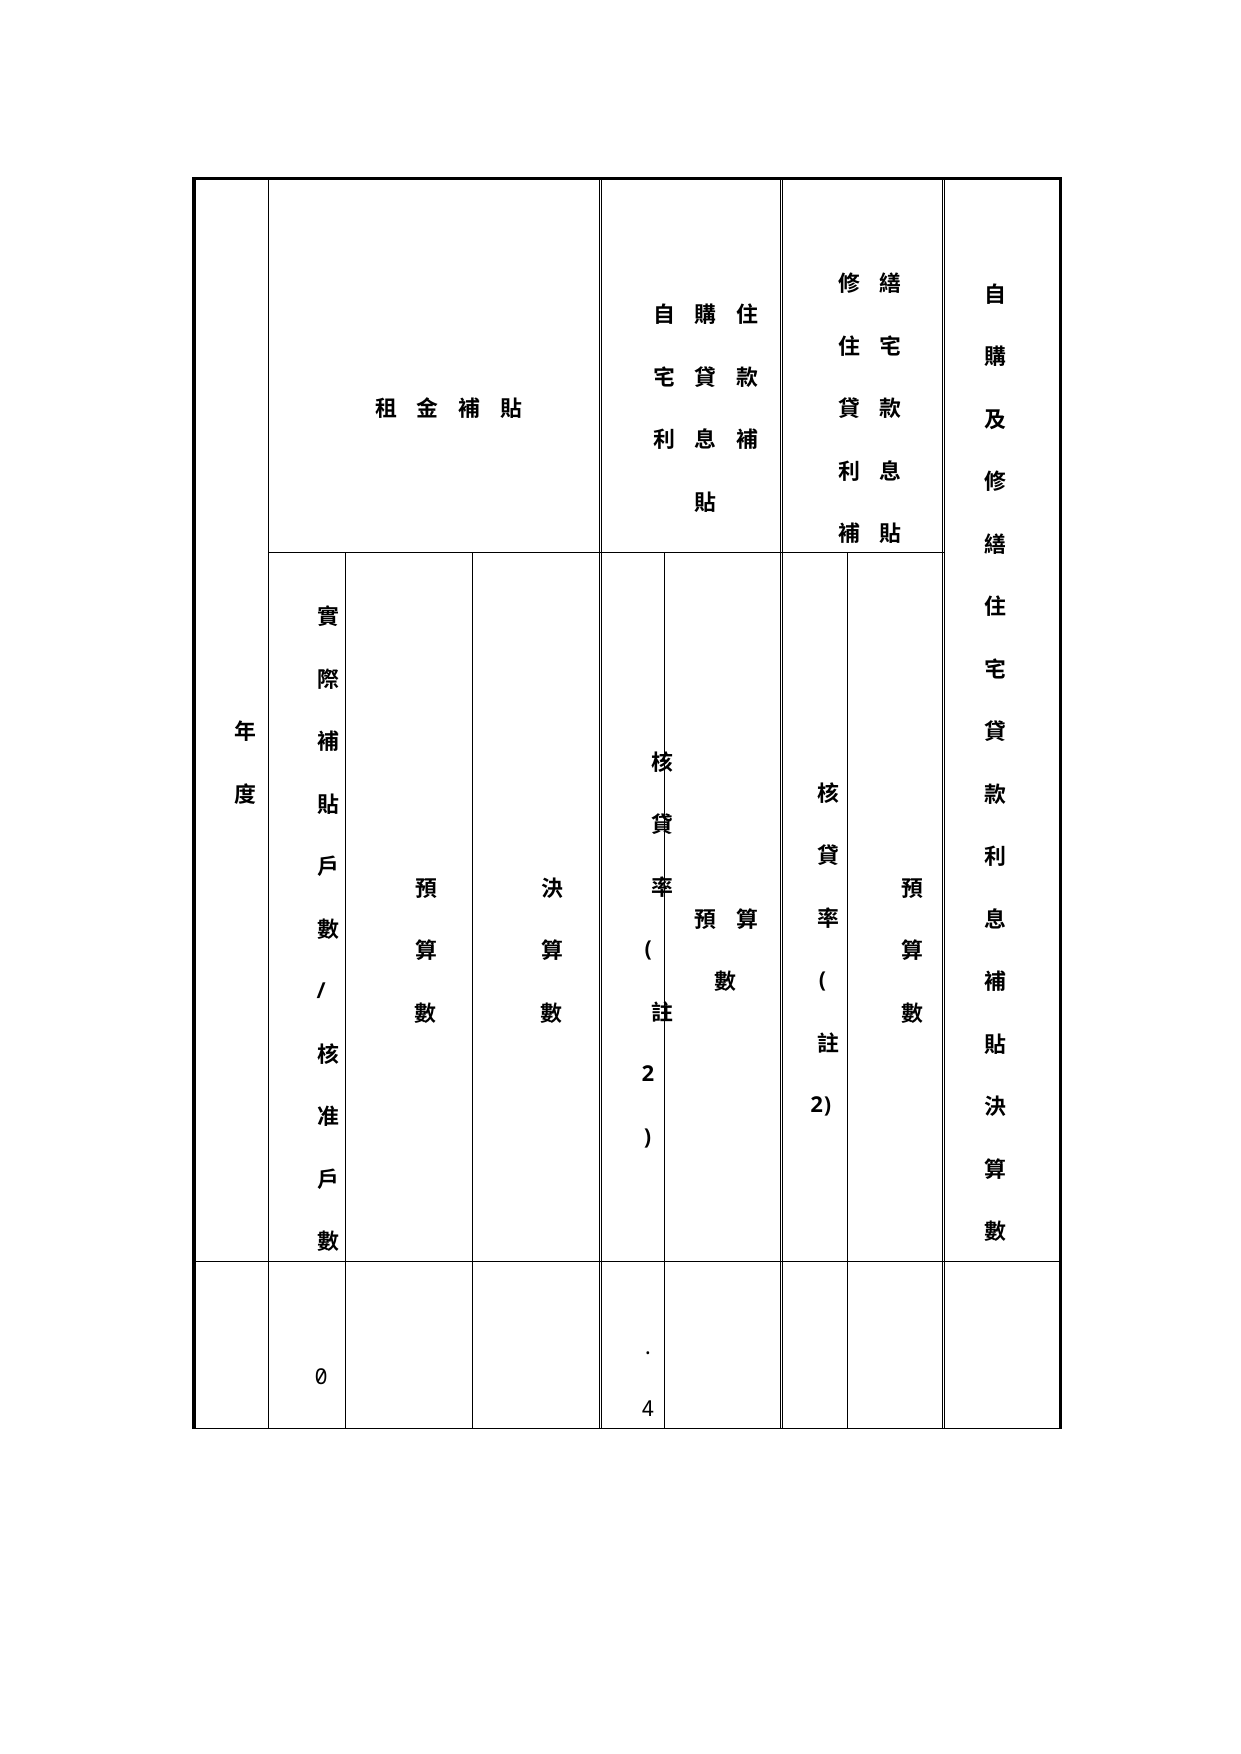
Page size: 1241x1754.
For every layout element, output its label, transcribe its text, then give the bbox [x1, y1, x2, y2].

table_cell [665, 1262, 780, 1428]
table_cell .4 [602, 1262, 664, 1428]
table_cell 預算數 [665, 553, 780, 1261]
table_cell 預算數 [848, 553, 942, 1261]
table_cell 核貸率(註2) [602, 553, 664, 1261]
table_cell [783, 1262, 847, 1428]
table_header 租金補貼 [269, 180, 599, 552]
table_cell [848, 1262, 942, 1428]
table_cell [945, 1262, 1059, 1428]
table_cell [196, 1262, 268, 1428]
table_cell 決算數 [473, 553, 599, 1261]
table_cell [346, 1262, 472, 1428]
table_header 自購及修繕住宅貸款利息補貼決算數 [945, 180, 1059, 1261]
table_cell 核貸率(註2) [783, 553, 847, 1261]
table_header 年度 [196, 180, 268, 1261]
table_cell 預算數 [346, 553, 472, 1261]
table_header 修繕住宅貸款利息補貼 [783, 180, 942, 552]
table_cell [473, 1262, 599, 1428]
table_cell 0 [269, 1262, 345, 1428]
table_header 自購住宅貸款利息補貼 [602, 180, 780, 552]
table_cell 實際補貼戶數/核准戶數 [269, 553, 345, 1261]
